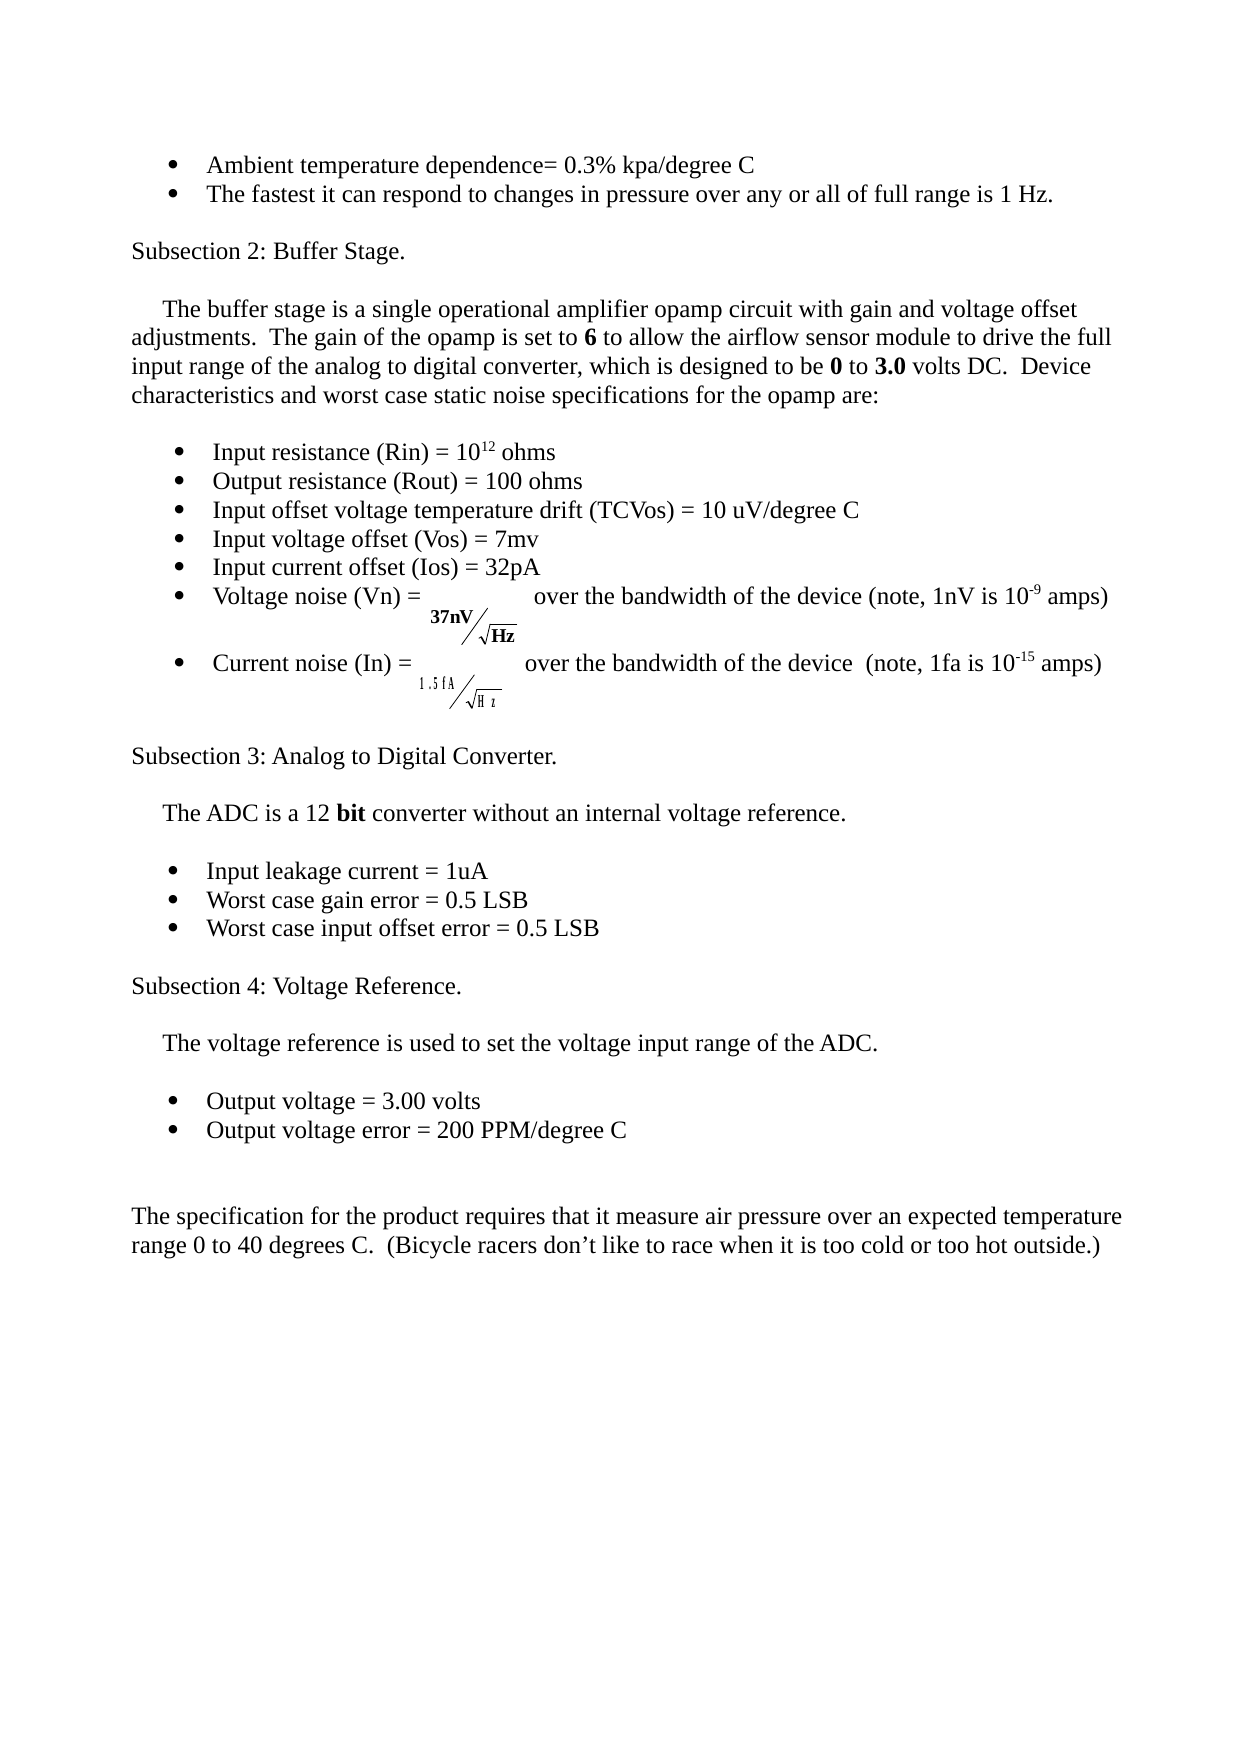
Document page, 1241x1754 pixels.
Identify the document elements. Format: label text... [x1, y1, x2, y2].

list Voltage noise (Vn) = over the bandwidth of the device (note, 1nV is 10-9 amps) [175, 581, 1128, 648]
list Output resistance (Rout) = 100 ohms [175, 466, 1128, 495]
list Input resistance (Rin) = 1012 ohms [175, 437, 1128, 466]
text The specification for the product requires that it measure air pressure over an expected temperature range 0 to 40 degrees C. (Bicycle racers don’t like to race when it is too cold or too hot outside.) [131, 1201, 1128, 1258]
text The ADC is a 12 bit converter without an internal voltage reference. [131, 798, 1128, 827]
list Worst case gain error = 0.5 LSB [169, 885, 1128, 913]
list Output voltage error = 200 PPM/degree C [169, 1115, 1128, 1143]
text Subsection 2: Buffer Stage. [131, 236, 1128, 265]
list Worst case input offset error = 0.5 LSB [169, 913, 1128, 942]
list Output voltage = 3.00 volts [169, 1086, 1128, 1115]
text The buffer stage is a single operational amplifier opamp circuit with gain and voltage offset adjustments. The gain of the opamp is set to 6 to allow the airflow sensor module to drive the full input range of the analog to digital converter, which is designed to be 0 to 3.0 volts DC. Device characteristics and worst case static noise specifications for the opamp are: [131, 294, 1128, 409]
list Input offset voltage temperature drift (TCVos) = 10 uV/degree C [175, 495, 1128, 524]
list Input current offset (Ios) = 32pA [175, 552, 1128, 581]
list The fastest it can respond to changes in pressure over any or all of full range is 1 Hz. [169, 179, 1128, 207]
list Ambient temperature dependence= 0.3% kpa/degree C [169, 150, 1128, 179]
text Subsection 4: Voltage Reference. [131, 971, 1128, 1000]
text The voltage reference is used to set the voltage input range of the ADC. [131, 1028, 1128, 1057]
text Subsection 3: Analog to Digital Converter. [131, 741, 1128, 770]
list Current noise (In) = over the bandwidth of the device (note, 1fa is 10-15 amps) [175, 648, 1128, 712]
list Input voltage offset (Vos) = 7mv [175, 524, 1128, 552]
list Input leakage current = 1uA [169, 856, 1128, 885]
